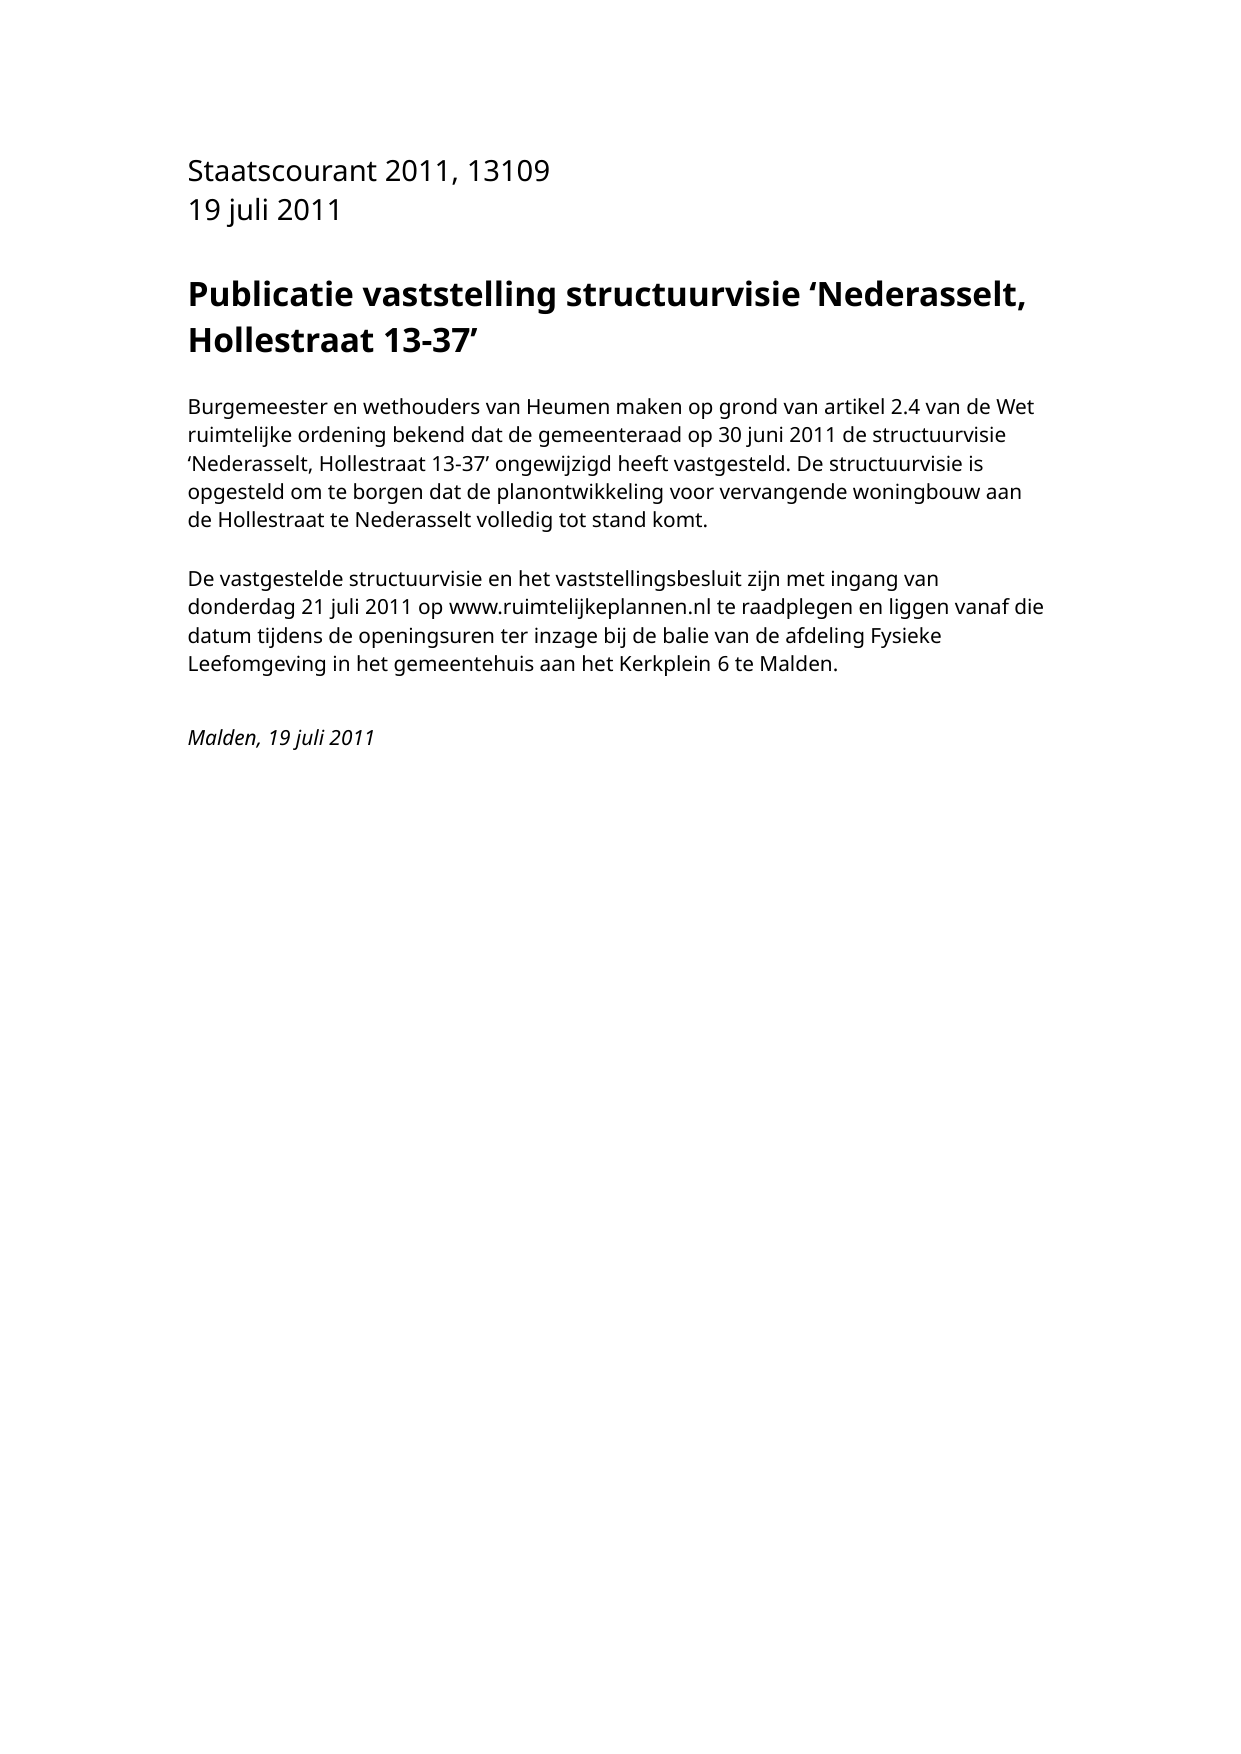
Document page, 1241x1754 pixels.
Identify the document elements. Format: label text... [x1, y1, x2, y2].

text Malden, 19 juli 2011 [187, 723, 1053, 751]
subtitle Publicatie vaststelling structuurvisie ‘Nederasselt, Hollestraat 13-37’ [187, 271, 1053, 362]
text Burgemeester en wethouders van Heumen maken op grond van artikel 2.4 van de Wet ruimtelijke ordening bekend dat de gemeenteraad op 30 juni 2011 de structuurvisie ‘Nederasselt, Hollestraat 13-37’ ongewijzigd heeft vastgesteld. De structuurvisie is opgesteld om te borgen dat de planontwikkeling voor vervangende woningbouw aan de Hollestraat te Nederasselt volledig tot stand komt. [187, 392, 1053, 534]
text De vastgestelde structuurvisie en het vaststellingsbesluit zijn met ingang van donderdag 21 juli 2011 op www.ruimtelijkeplannen.nl te raadplegen en liggen vanaf die datum tijdens de openingsuren ter inzage bij de balie van de afdeling Fysieke Leefomgeving in het gemeentehuis aan het Kerkplein 6 te Malden. [187, 564, 1053, 678]
text 19 juli 2011 [187, 190, 1053, 229]
text Staatscourant 2011, 13109 [187, 150, 1053, 190]
